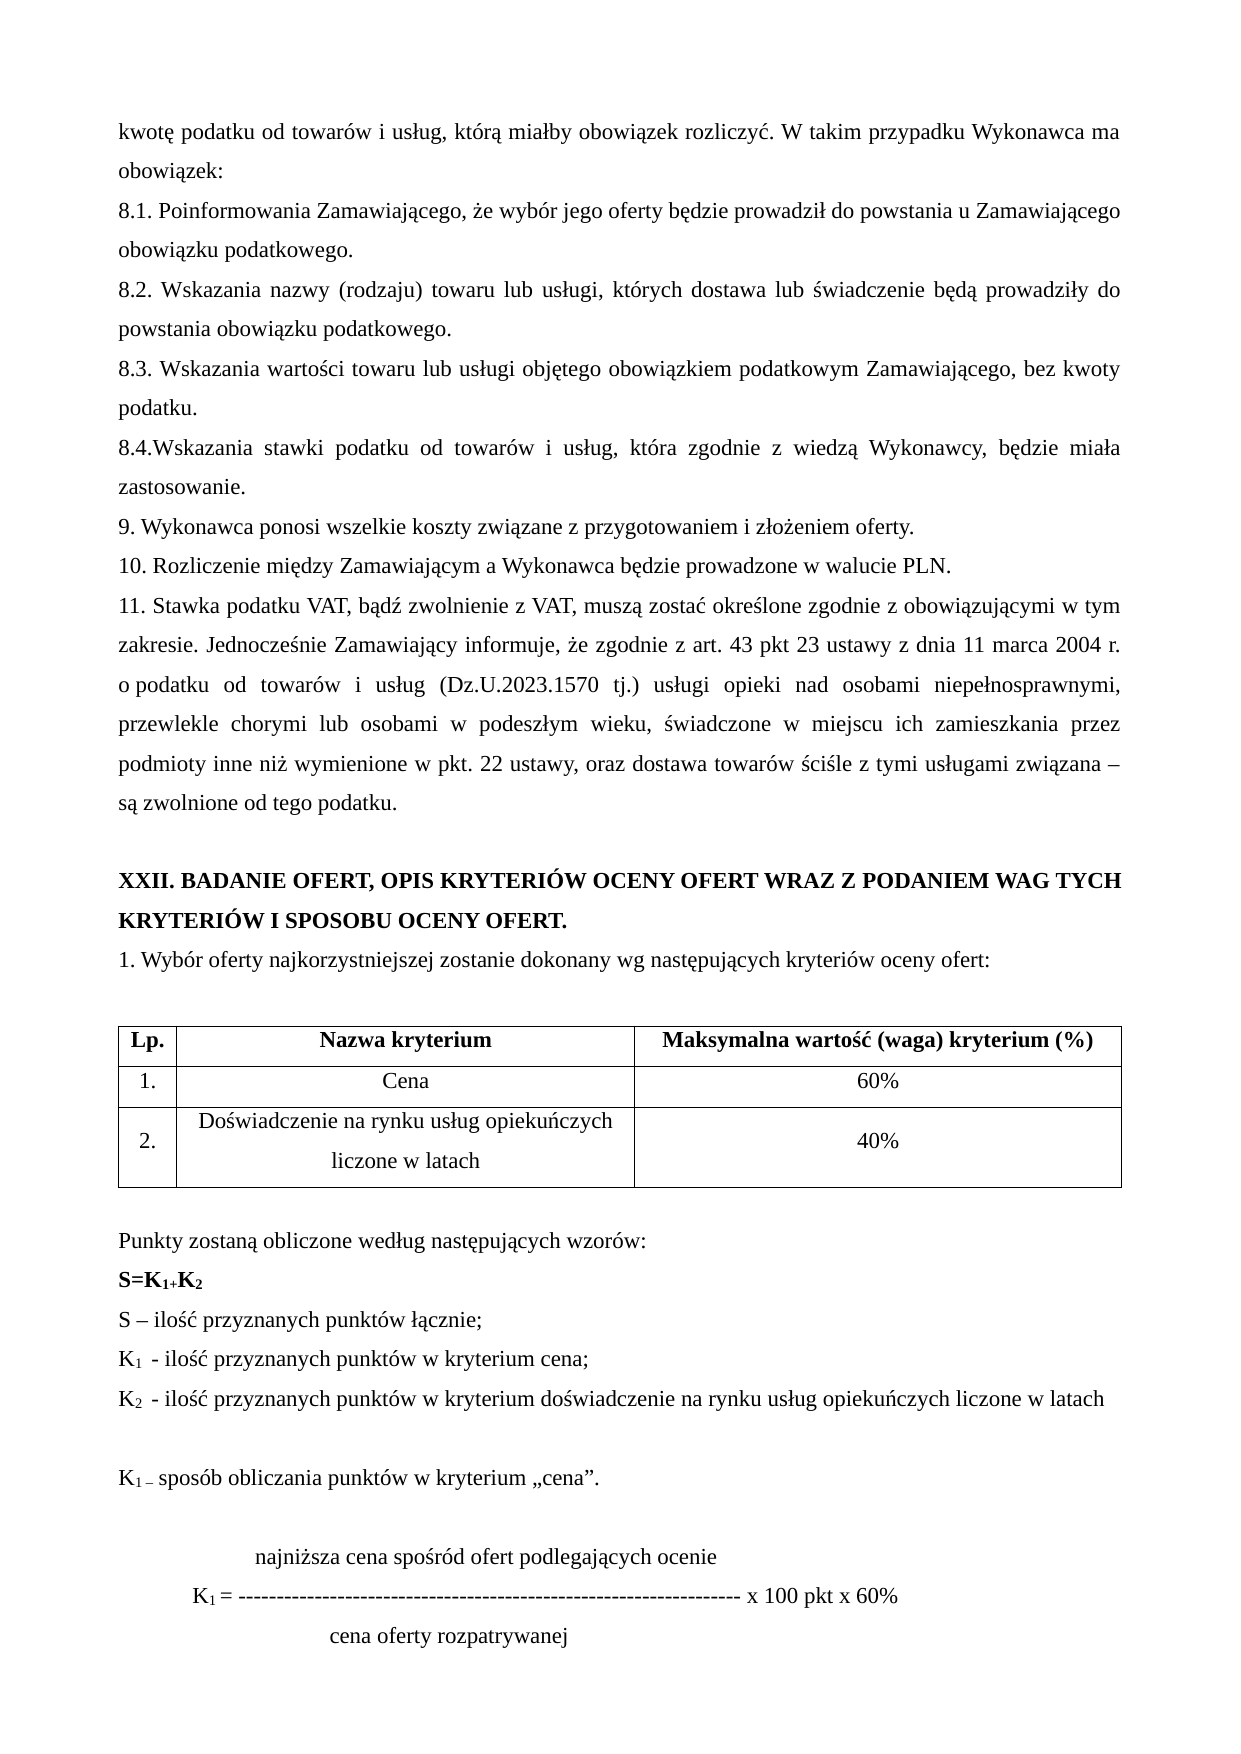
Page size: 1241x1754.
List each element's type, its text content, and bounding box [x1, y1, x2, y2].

text K1 – sposób obliczania punktów w kryterium „cena”. [118, 1464, 1122, 1490]
text 8.1. Poinformowania Zamawiającego, że wybór jego oferty będzie prowadził do powstania u Zamawiającego obowiązku podatkowego. [118, 197, 1122, 263]
list K1 = ------------------------------------------------------------------ x 100 pkt x 60% [192, 1582, 1122, 1609]
text 8.3. Wskazania wartości towaru lub usługi objętego obowiązkiem podatkowym Zamawiającego, bez kwoty podatku. [118, 355, 1122, 421]
table_cell 40% [635, 1108, 1121, 1187]
text K2 - ilość przyznanych punktów w kryterium doświadczenie na rynku usług opiekuńczych liczone w latach [118, 1385, 1122, 1411]
text S=K1+K2 [118, 1267, 1122, 1293]
table_header Lp. [119, 1027, 176, 1066]
table_cell 1. [119, 1067, 176, 1107]
text 11. Stawka podatku VAT, bądź zwolnienie z VAT, muszą zostać określone zgodnie z obowiązującymi w tym zakresie. Jednocześnie Zamawiający informuje, że zgodnie z art. 43 pkt 23 ustawy z dnia 11 marca 2004 r. o podatku od towarów i usług (Dz.U.2023.1570 tj.) usługi opieki nad osobami niepełnosprawnymi, przewlekle chorymi lub osobami w podeszłym wieku, świadczone w miejscu ich zamieszkania przez podmioty inne niż wymienione w pkt. 22 ustawy, oraz dostawa towarów ściśle z tymi usługami związana – są zwolnione od tego podatku. [118, 592, 1122, 816]
text Punkty zostaną obliczone według następujących wzorów: [118, 1227, 1122, 1253]
text 1. Wybór oferty najkorzystniejszej zostanie dokonany wg następujących kryteriów oceny ofert: [118, 947, 1122, 973]
text 8.2. Wskazania nazwy (rodzaju) towaru lub usługi, których dostawa lub świadczenie będą prowadziły do powstania obowiązku podatkowego. [118, 276, 1122, 342]
text K1 - ilość przyznanych punktów w kryterium cena; [118, 1346, 1122, 1372]
table_cell Cena [177, 1067, 634, 1107]
text kwotę podatku od towarów i usług, którą miałby obowiązek rozliczyć. W takim przypadku Wykonawca ma obowiązek: [118, 118, 1122, 184]
table_cell Doświadczenie na rynku usług opiekuńczych liczone w latach [177, 1108, 634, 1187]
list cena oferty rozpatrywanej [192, 1622, 1122, 1648]
text 10. Rozliczenie między Zamawiającym a Wykonawca będzie prowadzone w walucie PLN. [118, 552, 1122, 579]
text 9. Wykonawca ponosi wszelkie koszty związane z przygotowaniem i złożeniem oferty. [118, 513, 1122, 539]
table_cell 2. [119, 1108, 176, 1187]
table_cell 60% [635, 1067, 1121, 1107]
text 8.4.Wskazania stawki podatku od towarów i usług, która zgodnie z wiedzą Wykonawcy, będzie miała zastosowanie. [118, 434, 1122, 500]
text S – ilość przyznanych punktów łącznie; [118, 1306, 1122, 1332]
list najniższa cena spośród ofert podlegających ocenie [192, 1543, 1122, 1569]
table_header Nazwa kryterium [177, 1027, 634, 1066]
table_header Maksymalna wartość (waga) kryterium (%) [635, 1027, 1121, 1066]
text XXII. BADANIE OFERT, OPIS KRYTERIÓW OCENY OFERT WRAZ Z PODANIEM WAG TYCH KRYTERIÓW I SPOSOBU OCENY OFERT. [118, 868, 1122, 933]
